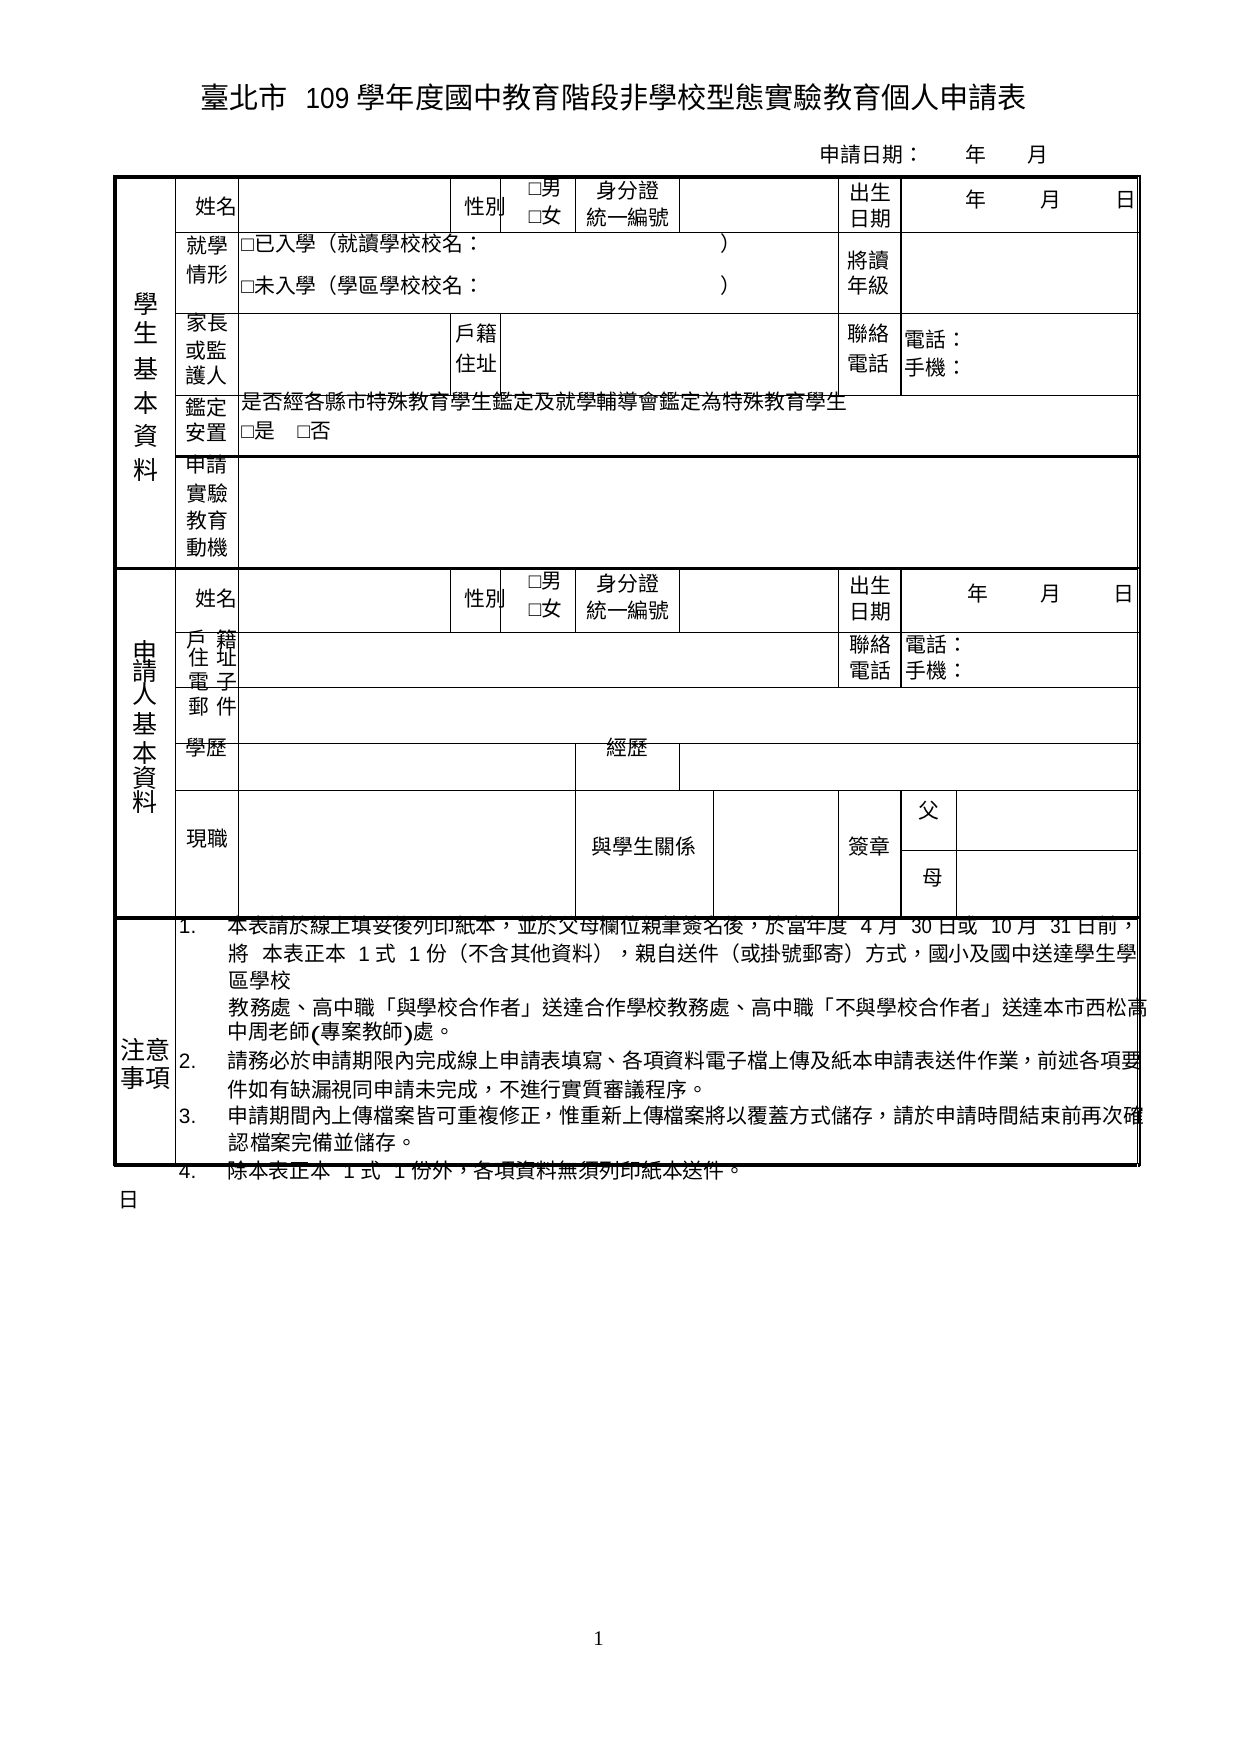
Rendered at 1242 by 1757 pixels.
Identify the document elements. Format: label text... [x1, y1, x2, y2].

text 件如有缺漏視同申請未完成，不進行實質審議程序。 [176, 1072, 1137, 1101]
text [501, 387, 838, 395]
text 出生 [849, 170, 1152, 199]
text □女 [501, 604, 562, 621]
text □女 [239, 604, 450, 621]
text 家長 [213, 315, 235, 329]
text 父 [918, 796, 956, 825]
text 年 月 日 [902, 199, 1137, 229]
text □女 [239, 211, 450, 228]
text [576, 858, 713, 888]
text 姓名 性別 □男 [176, 562, 238, 567]
text 電話： 手機： [904, 326, 975, 380]
text [239, 858, 575, 888]
text [106, 858, 113, 888]
text 鑑定 [176, 396, 235, 419]
text [902, 570, 1137, 592]
text 臺北市 109 學年度國中教育階段非學校型態實驗教育個人申請表 [200, 75, 1152, 114]
text 電話： [902, 633, 1137, 656]
text 姓名 性別 □男 [117, 570, 175, 604]
text 4. 除本表正本 1 式 1 份外，各項資料無須列印紙本送件。 [179, 1156, 1152, 1182]
text 戶籍 申 住址 請 電子 人 郵件 基 [132, 635, 175, 741]
text 出生 [849, 570, 900, 592]
text [902, 825, 956, 850]
text [957, 851, 1137, 858]
text [239, 825, 575, 858]
text 實驗 [186, 483, 235, 506]
text [576, 768, 651, 790]
text [714, 858, 838, 888]
text 日期 [849, 592, 900, 623]
text [576, 792, 651, 817]
text 安置 [176, 419, 235, 451]
text [1141, 656, 1152, 683]
text □是 □否 [241, 416, 893, 443]
text [501, 348, 838, 375]
text 教育 [186, 506, 235, 533]
text [117, 858, 175, 888]
text 申請 [176, 458, 235, 483]
text 注意 中周老師(專案教師)處。 [176, 1019, 1137, 1057]
text [1141, 564, 1152, 592]
text [176, 792, 238, 817]
text [1141, 625, 1152, 656]
text □女 [176, 211, 238, 228]
text 就學 [186, 233, 235, 260]
text 動機 [186, 533, 235, 560]
text □女 [529, 212, 539, 222]
text □未入學（學區學校校名： ） [241, 271, 838, 298]
text 本 [133, 388, 175, 419]
text □女 [117, 604, 175, 621]
text [176, 287, 230, 313]
text 申請日期： 年 月 [819, 140, 1152, 167]
text 家長 [186, 315, 212, 329]
text 注意 中周老師(專案教師)處。 [120, 1019, 175, 1057]
text 姓名 性別 □男 [117, 562, 175, 567]
text [1141, 199, 1152, 229]
text 現職 [186, 825, 238, 858]
text 本 [132, 741, 175, 768]
text □女 [106, 604, 113, 621]
text □女 [451, 211, 500, 228]
text [902, 851, 956, 858]
text 年級 [839, 271, 897, 298]
text □女 [117, 211, 175, 228]
text 聯絡 [839, 319, 897, 348]
text 1. 本表請於線上填妥後列印紙本，並於父母欄位親筆簽名後，於當年度 4 月 30 日或 10 月 31 日前，將 本表正本 1 式 1 份（不含其他資料），親自送件（或掛號郵寄）方式，國小及國中送達學生學區學校 [179, 920, 1137, 993]
text 身分證 統一編號 [586, 179, 676, 231]
text 注意 中周老師(專案教師)處。 [1141, 1019, 1152, 1057]
text [239, 768, 575, 790]
text [239, 744, 575, 768]
text 姓名 性別 □男 [501, 570, 562, 604]
text 姓名 性別 □男 [451, 570, 500, 604]
text 3. 申請期間內上傳檔案皆可重複修正，惟重新上傳檔案將以覆蓋方式儲存，請於申請時間結束前再次確 認檔案完備並儲存。 [179, 1102, 1137, 1156]
text [849, 625, 900, 632]
text 學 [133, 287, 175, 315]
text 或監 [176, 329, 235, 360]
text 生 [133, 329, 175, 360]
text [1141, 796, 1152, 825]
text 姓名 性別 □男 [239, 562, 562, 567]
text [957, 796, 1137, 825]
text 身分證 統一編號 [586, 570, 676, 624]
text 經歷 [576, 744, 657, 768]
text □女 [106, 211, 113, 228]
text 姓名 性別 □男 [106, 562, 113, 604]
text 教務處、高中職「與學校合作者」送達合作學校教務處、高中職「不與學校合作者」送達本市西松高 [229, 993, 1137, 1019]
text 電話 [839, 348, 897, 375]
text [239, 792, 575, 817]
text [902, 625, 1137, 632]
text 日 [118, 1185, 1152, 1213]
text 姓名 性別 □男 [106, 169, 562, 211]
text [1141, 825, 1152, 858]
text [839, 858, 900, 888]
text [176, 451, 235, 455]
text □女 [529, 605, 539, 615]
text 與學生關係 [576, 825, 713, 858]
text 資 [133, 419, 175, 451]
text 情形 [186, 260, 235, 287]
text 手機： [902, 656, 1137, 683]
text 姓名 性別 □男 [176, 570, 238, 604]
text □女 [547, 212, 555, 219]
text 戶籍 申 住址 請 電子 人 郵件 基 [176, 688, 237, 741]
text 2. 請務必於申請期限內完成線上申請表填寫、各項資料電子檔上傳及紙本申請表送件作業，前述各項要 [179, 1057, 1137, 1072]
text 基 [133, 360, 175, 388]
text 戶籍 申 住址 請 電子 人 郵件 基 [176, 635, 237, 687]
text 事項 [120, 1072, 175, 1101]
text 戶籍 [455, 319, 500, 348]
text 住址 [455, 348, 500, 375]
text □已入學（就讀學校校名： ） [241, 233, 838, 271]
text 護人 [176, 360, 235, 388]
text 母 [902, 858, 943, 888]
text 年 月 日 [902, 592, 1137, 623]
text 電話 [849, 656, 900, 683]
text 是否經各縣市特殊教育學生鑑定及就學輔導會鑑定為特殊教育學生 [241, 396, 893, 416]
text 簽章 [839, 825, 900, 858]
text 姓名 性別 □男 [239, 570, 450, 604]
text [241, 387, 450, 395]
text □女 [176, 604, 238, 621]
text □女 [451, 604, 500, 621]
text 料 [132, 792, 175, 817]
text 將讀 [839, 233, 897, 271]
text [1141, 592, 1152, 623]
text □女 [547, 605, 555, 612]
text [714, 825, 838, 858]
text 聯絡 [849, 633, 900, 656]
text 料 [133, 451, 175, 483]
text 日期 [849, 199, 900, 229]
text [176, 858, 238, 888]
text [501, 319, 838, 348]
text 學歷 [176, 744, 238, 768]
text 資 [132, 768, 175, 792]
text [176, 768, 238, 790]
text [176, 388, 235, 395]
text □女 [501, 211, 562, 228]
text [957, 825, 1137, 850]
